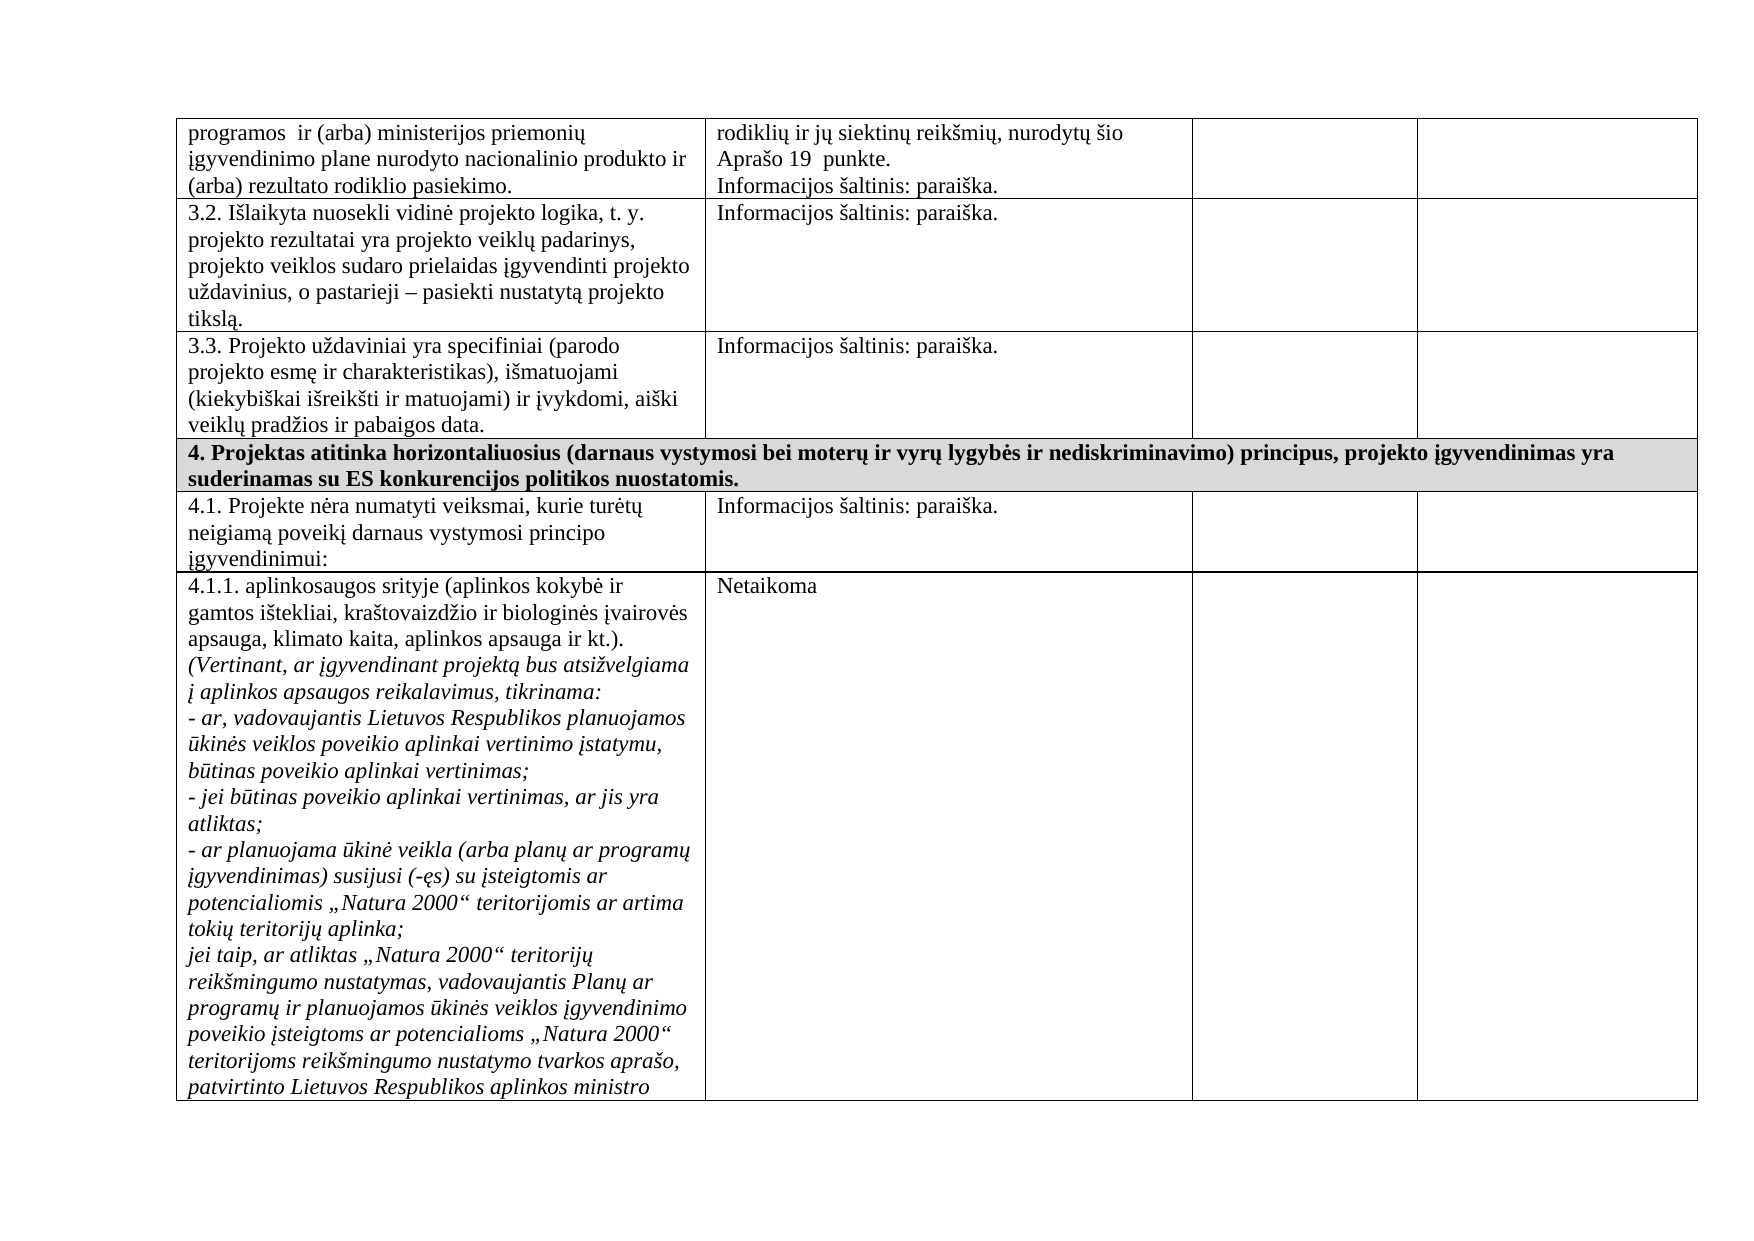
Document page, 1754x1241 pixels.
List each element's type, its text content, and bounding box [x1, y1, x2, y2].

table_cell Netaikoma [706, 573, 1192, 1099]
table_cell Informacijos šaltinis: paraiška. [706, 199, 1192, 331]
table_cell Informacijos šaltinis: paraiška. [706, 332, 1192, 437]
table_cell 3.2. Išlaikyta nuosekli vidinė projekto logika, t. y. projekto rezultatai yra projekto veiklų padarinys, projekto veiklos sudaro prielaidas įgyvendinti projekto uždavinius, o pastarieji – pasiekti nustatytą projekto tikslą. [177, 199, 705, 331]
table_cell [1193, 199, 1417, 331]
table_cell rodiklių ir jų siektinų reikšmių, nurodytų šio Aprašo 19 punkte. Informacijos šaltinis: paraiška. [706, 119, 1192, 198]
table_cell 4.1.1. aplinkosaugos srityje (aplinkos kokybė ir gamtos ištekliai, kraštovaizdžio ir biologinės įvairovės apsauga, klimato kaita, aplinkos apsauga ir kt.). (Vertinant, ar įgyvendinant projektą bus atsižvelgiama į aplinkos apsaugos reikalavimus, tikrinama: - ar, vadovaujantis Lietuvos Respublikos planuojamos ūkinės veiklos poveikio aplinkai vertinimo įstatymu, būtinas poveikio aplinkai vertinimas; - jei būtinas poveikio aplinkai vertinimas, ar jis yra atliktas; - ar planuojama ūkinė veikla (arba planų ar programų įgyvendinimas) susijusi (-ęs) su įsteigtomis ar potencialiomis „Natura 2000“ teritorijomis ar artima tokių teritorijų aplinka; jei taip, ar atliktas „Natura 2000“ teritorijų reikšmingumo nustatymas, vadovaujantis Planų ar programų ir planuojamos ūkinės veiklos įgyvendinimo poveikio įsteigtoms ar potencialioms „Natura 2000“ teritorijoms reikšmingumo nustatymo tvarkos aprašo, patvirtinto Lietuvos Respublikos aplinkos ministro [177, 573, 705, 1099]
table_cell [1418, 332, 1697, 437]
table_cell 3.3. Projekto uždaviniai yra specifiniai (parodo projekto esmę ir charakteristikas), išmatuojami (kiekybiškai išreikšti ir matuojami) ir įvykdomi, aiški veiklų pradžios ir pabaigos data. [177, 332, 705, 437]
table_cell [1418, 119, 1697, 198]
table_cell [1193, 573, 1417, 1099]
table_cell 4.1. Projekte nėra numatyti veiksmai, kurie turėtų neigiamą poveikį darnaus vystymosi principo įgyvendinimui: [177, 492, 705, 571]
table_cell 4. Projektas atitinka horizontaliuosius (darnaus vystymosi bei moterų ir vyrų lygybės ir nediskriminavimo) principus, projekto įgyvendinimas yra suderinamas su ES konkurencijos politikos nuostatomis. [177, 439, 1697, 491]
table_cell [1418, 199, 1697, 331]
table_cell programos ir (arba) ministerijos priemonių įgyvendinimo plane nurodyto nacionalinio produkto ir (arba) rezultato rodiklio pasiekimo. [177, 119, 705, 198]
table_cell [1193, 332, 1417, 437]
table_cell [1418, 492, 1697, 571]
table_cell [1193, 492, 1417, 571]
table_cell [1418, 573, 1697, 1099]
table_cell [1193, 119, 1417, 198]
table_cell Informacijos šaltinis: paraiška. [706, 492, 1192, 571]
